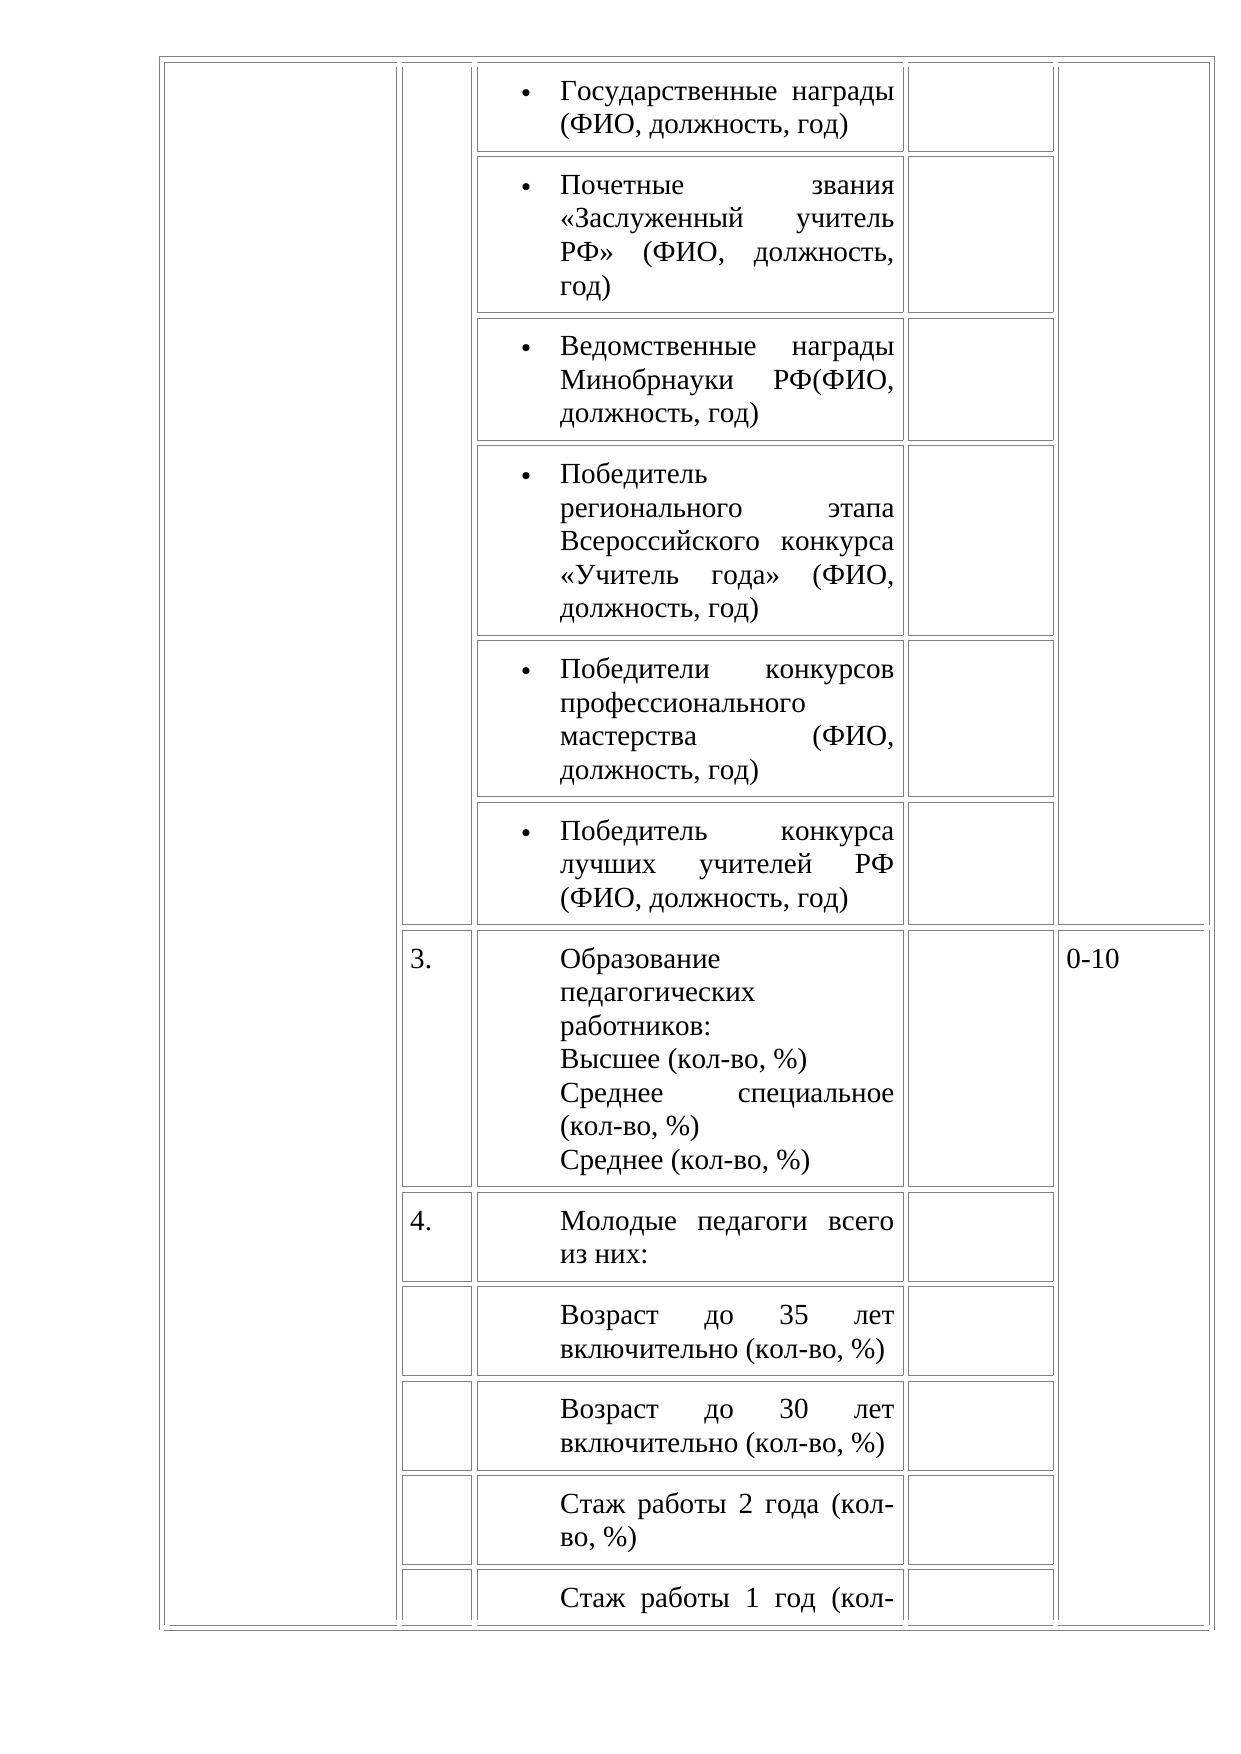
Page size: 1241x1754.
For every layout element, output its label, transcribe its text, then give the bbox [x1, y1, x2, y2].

table_cell Стаж работы 1 год (кол- [474, 1564, 905, 1625]
table_cell [399, 1375, 474, 1469]
table_cell [909, 931, 1053, 1186]
table_cell [905, 924, 1055, 1186]
table_cell [399, 1281, 474, 1375]
table_cell [1055, 57, 1212, 924]
table_cell 0-10 [1055, 924, 1212, 1625]
table_cell 3. [399, 924, 474, 1186]
table_cell [905, 635, 1055, 796]
table_cell [399, 1564, 474, 1625]
table_cell [905, 1375, 1055, 1469]
table_cell 4. [399, 1186, 474, 1281]
table_cell [403, 1287, 471, 1375]
table_cell [905, 312, 1055, 440]
table_cell [905, 57, 1055, 151]
table_cell Победитель конкурса лучших учителей РФ (ФИО, должность, год) [474, 796, 905, 924]
table_cell [905, 796, 1055, 924]
table_cell [909, 641, 1053, 796]
table_cell Возраст до 30 лет включительно (кол-во, %) [474, 1375, 905, 1469]
table_cell Победитель регионального этапа Всероссийского конкурса «Учитель года» (ФИО, должность, год) [474, 440, 905, 635]
table_cell [905, 151, 1055, 312]
table_cell Государственные награды (ФИО, должность, год) [474, 57, 905, 151]
table_cell [905, 1564, 1055, 1625]
table_cell [162, 57, 399, 1625]
table_cell [399, 57, 474, 924]
table_cell [909, 446, 1053, 635]
table_cell Ведомственные награды Минобрнауки РФ(ФИО, должность, год) [474, 312, 905, 440]
table_cell [905, 1470, 1055, 1564]
table_cell [909, 1287, 1053, 1375]
table_cell Стаж работы 2 года (кол-во, %) [474, 1470, 905, 1564]
table_cell Молодые педагоги всего из них: [474, 1186, 905, 1281]
table_cell [909, 803, 1053, 924]
table_cell [403, 1476, 471, 1564]
table_cell [403, 1382, 471, 1469]
table_cell [909, 157, 1053, 312]
table_cell [909, 1193, 1053, 1281]
table_cell [909, 1382, 1053, 1469]
table_cell [905, 1281, 1055, 1375]
table_cell [905, 440, 1055, 635]
table_cell Почетные звания «Заслуженный учитель РФ» (ФИО, должность, год) [474, 151, 905, 312]
table_cell [909, 319, 1053, 440]
table_cell Победители конкурсов профессионального мастерства (ФИО, должность, год) [474, 635, 905, 796]
table_cell Образование педагогических работников: Высшее (кол-во, %) Среднее специальное (кол-во, %) Среднее (кол-во, %) [474, 924, 905, 1186]
table_cell [399, 1470, 474, 1564]
table_cell [909, 1476, 1053, 1564]
table_cell Возраст до 35 лет включительно (кол-во, %) [474, 1281, 905, 1375]
table_cell [905, 1186, 1055, 1281]
